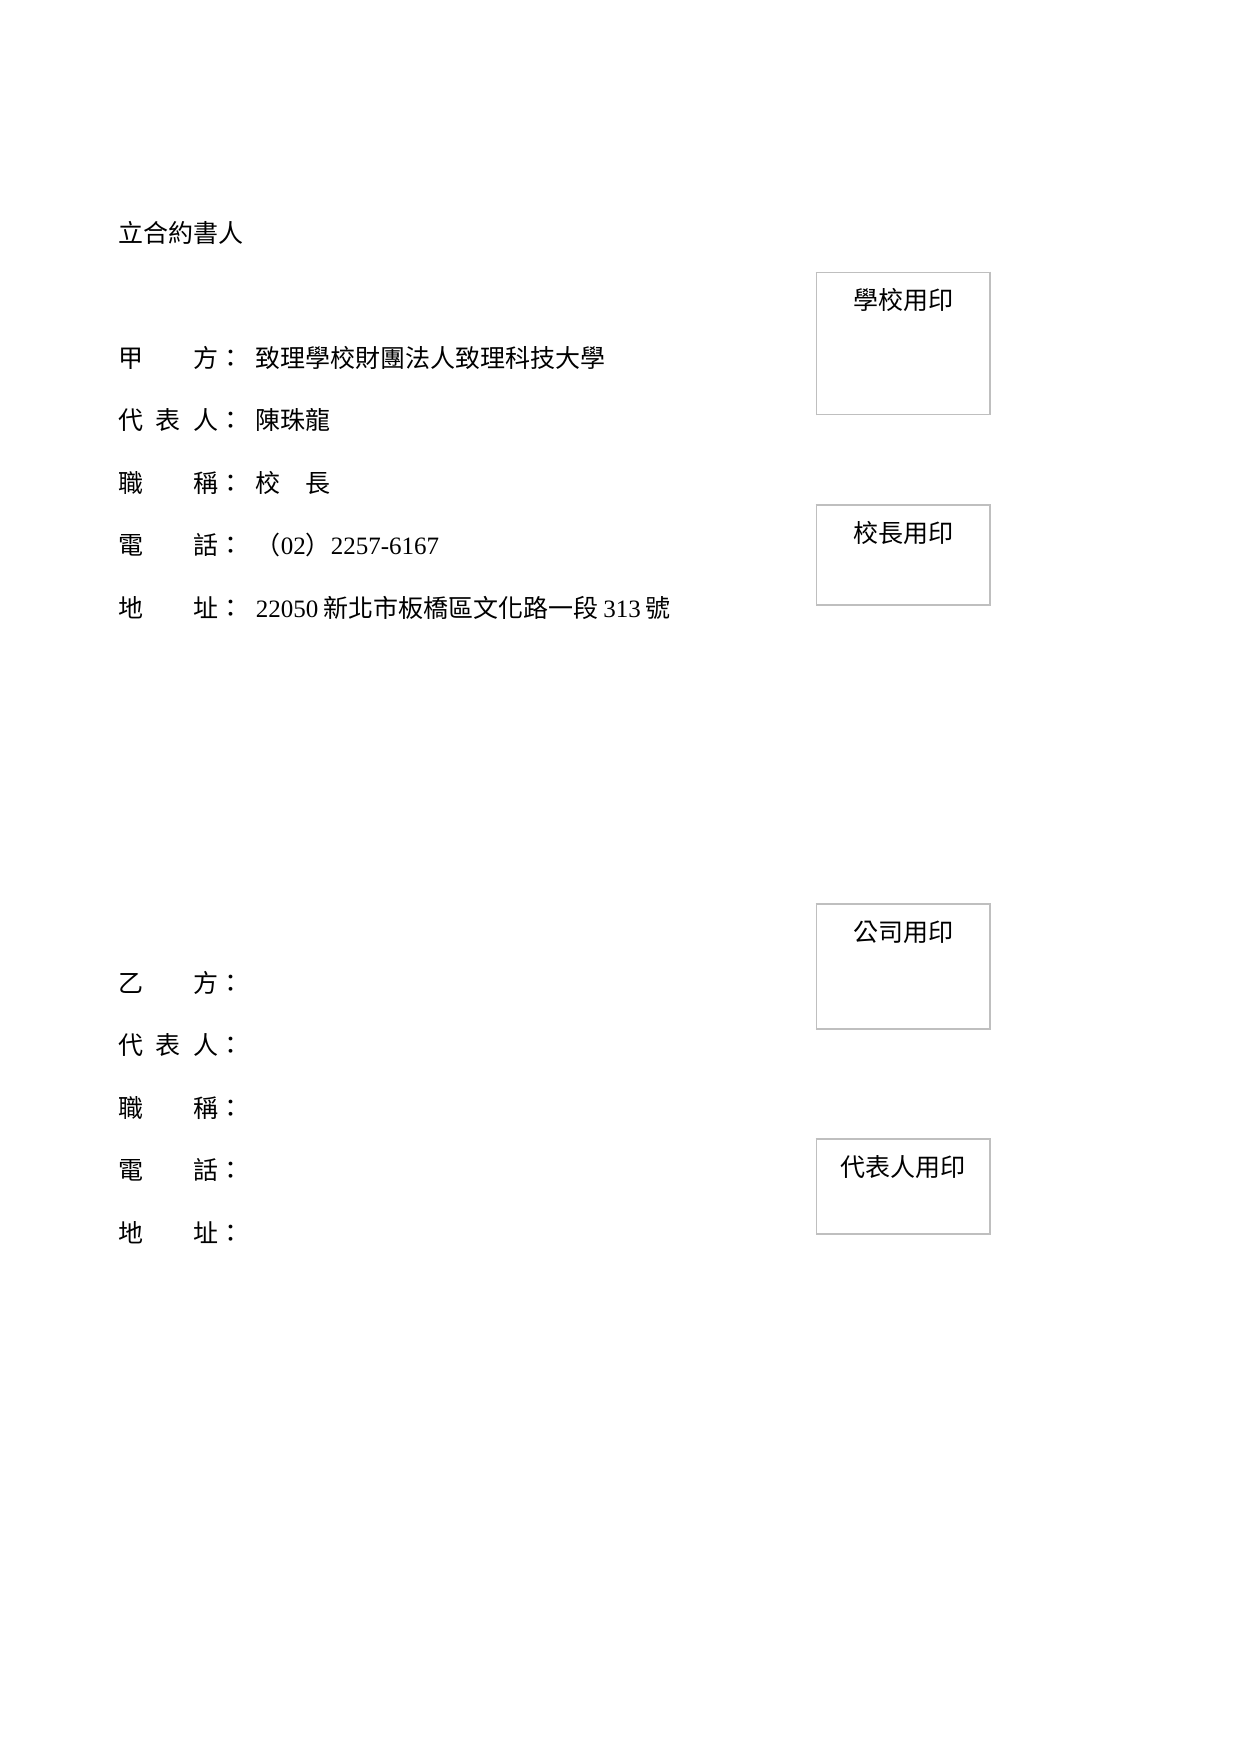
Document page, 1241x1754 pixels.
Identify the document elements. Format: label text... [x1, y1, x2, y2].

text 甲 方： 致理學校財團法人致理科技大學 [118, 314, 816, 377]
text 地 址： 22050新北市板橋區文化路一段313號 [118, 564, 1119, 627]
text 代 表 人： [118, 1002, 1119, 1064]
text 代表人用印 [832, 1147, 974, 1183]
text 電 話： [118, 1127, 1119, 1189]
text 職 稱： [118, 1064, 1119, 1127]
text 職 稱： 校 長 [118, 439, 1119, 502]
text [991, 939, 1119, 1002]
text 電 話： （02）2257-6167 [118, 502, 1119, 564]
text 電 話： （02）2257-6167 [817, 506, 989, 604]
text 學校用印 [832, 281, 974, 317]
text 代 表 人： 陳珠龍 [118, 377, 1119, 439]
text 乙 方： [118, 939, 816, 1002]
text 電 話： [817, 1140, 989, 1233]
text 地 址： [118, 1189, 1119, 1252]
text [991, 314, 1119, 377]
text 立合約書人 [118, 189, 1119, 252]
text 校長用印 [832, 513, 974, 549]
text 公司用印 [832, 912, 974, 948]
